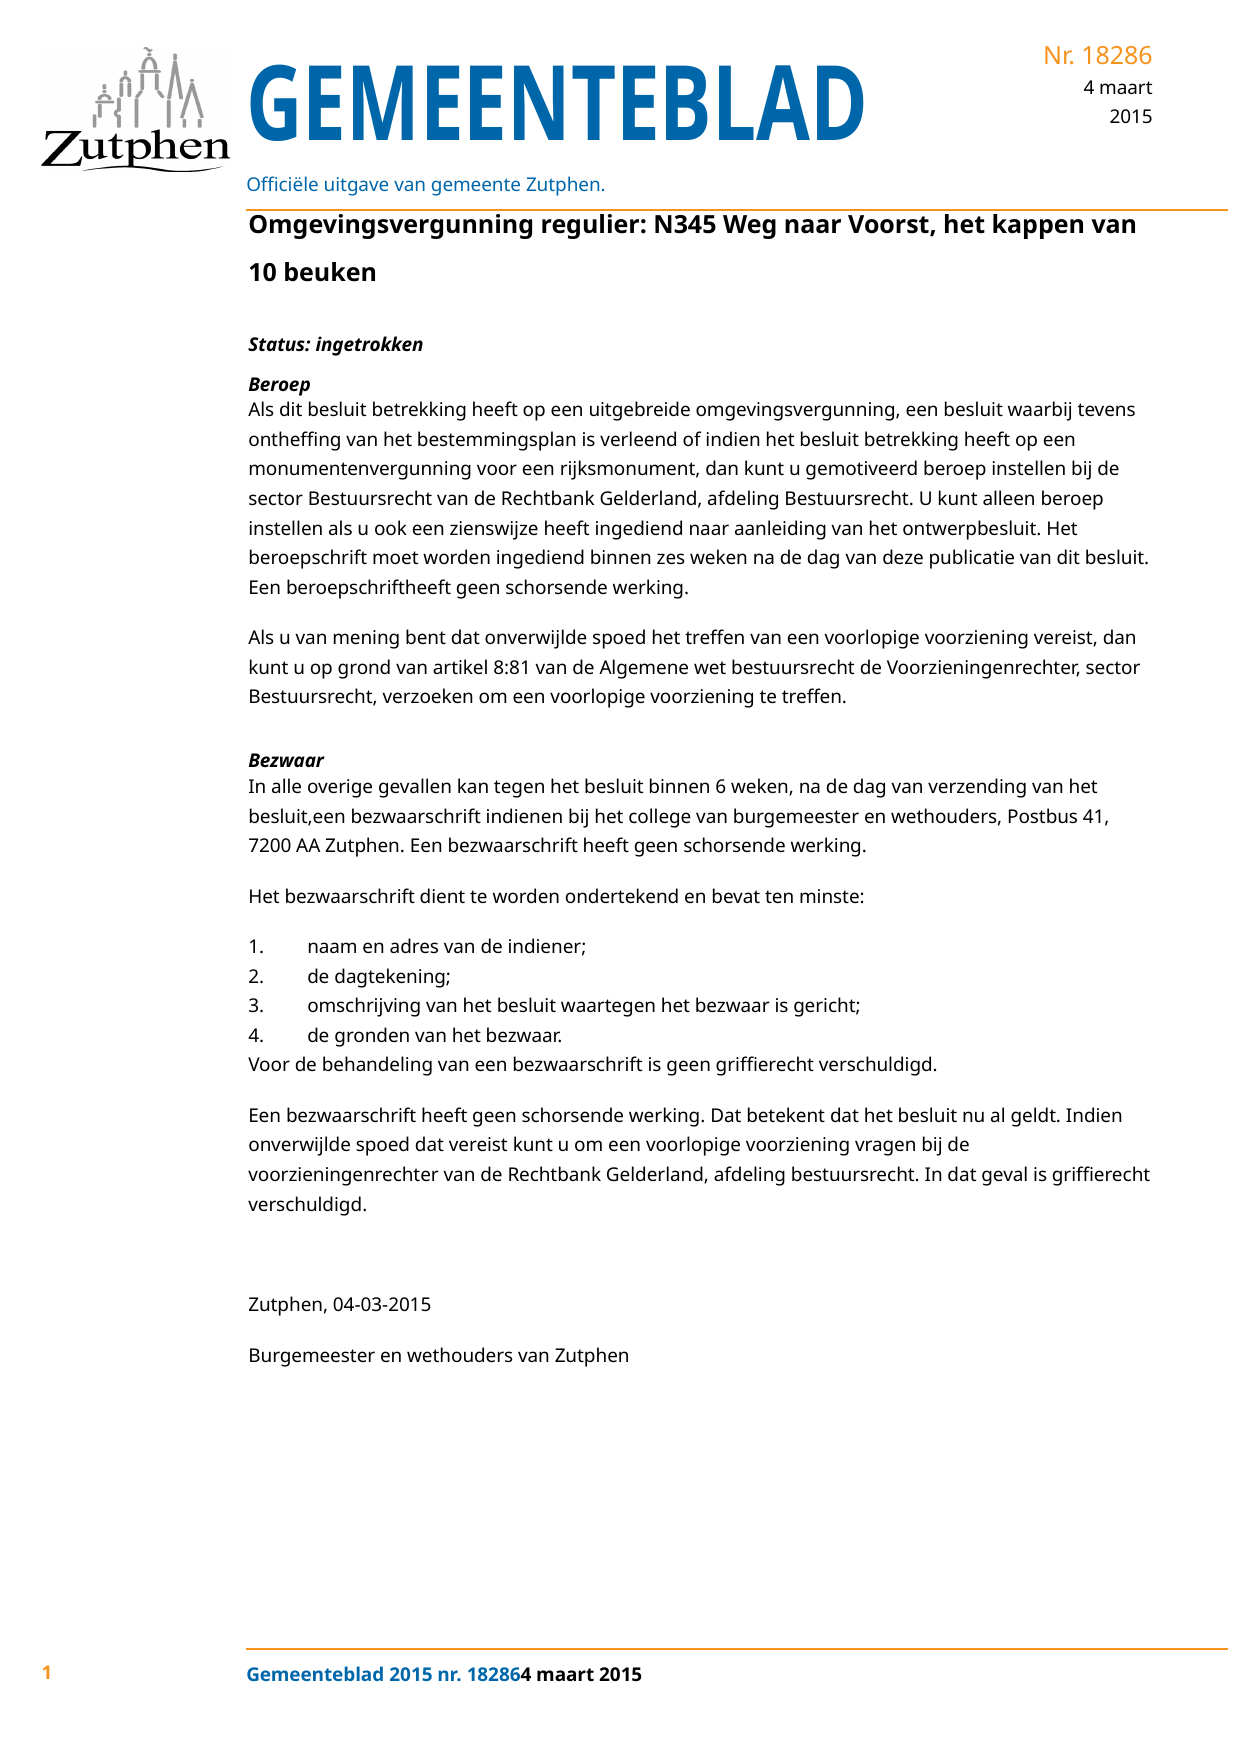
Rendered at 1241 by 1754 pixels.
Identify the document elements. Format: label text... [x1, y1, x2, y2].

text Als u van mening bent dat onverwijlde spoed het treffen van een voorlopige voorziening vereist, dan kunt u op grond van artikel 8:81 van de Algemene wet bestuursrecht de Voorzieningenrechter, sector Bestuursrecht, verzoeken om een voorlopige voorziening te treffen. [248, 624, 1152, 709]
text Status: ingetrokken [248, 331, 1152, 357]
text Burgemeester en wethouders van Zutphen [248, 1342, 1152, 1368]
list de dagtekening; [248, 963, 1152, 988]
text In alle overige gevallen kan tegen het besluit binnen 6 weken, na de dag van verzending van het besluit,een bezwaarschrift indienen bij het college van burgemeester en wethouders, Postbus 41, 7200 AA Zutphen. Een bezwaarschrift heeft geen schorsende werking. [248, 773, 1152, 858]
picture [41, 47, 231, 172]
text Als dit besluit betrekking heeft op een uitgebreide omgevingsvergunning, een besluit waarbij tevens ontheffing van het bestemmingsplan is verleend of indien het besluit betrekking heeft op een monumentenvergunning voor een rijksmonument, dan kunt u gemotiveerd beroep instellen bij de sector Bestuursrecht van de Rechtbank Gelderland, afdeling Bestuursrecht. U kunt alleen beroep instellen als u ook een zienswijze heeft ingediend naar aanleiding van het ontwerpbesluit. Het beroepschrift moet worden ingediend binnen zes weken na de dag van deze publicatie van dit besluit. Een beroepschriftheeft geen schorsende werking. [248, 396, 1152, 600]
list de gronden van het bezwaar. [248, 1022, 1152, 1048]
list naam en adres van de indiener; [248, 933, 1152, 959]
text Bezwaar [248, 747, 1152, 773]
text Omgevingsvergunning regulier: N345 Weg naar Voorst, het kappen van 10 beuken [248, 211, 1152, 288]
text Zutphen, 04-03-2015 [248, 1292, 1152, 1317]
text Beroep [248, 371, 1152, 396]
text Het bezwaarschrift dient te worden ondertekend en bevat ten minste: [248, 883, 1152, 908]
text Voor de behandeling van een bezwaarschrift is geen griffierecht verschuldigd. [248, 1052, 1152, 1077]
list omschrijving van het besluit waartegen het bezwaar is gericht; [248, 992, 1152, 1018]
text Een bezwaarschrift heeft geen schorsende werking. Dat betekent dat het besluit nu al geldt. Indien onverwijlde spoed dat vereist kunt u om een voorlopige voorziening vragen bij de voorzieningenrechter van de Rechtbank Gelderland, afdeling bestuursrecht. In dat geval is griffierecht verschuldigd. [248, 1102, 1152, 1216]
